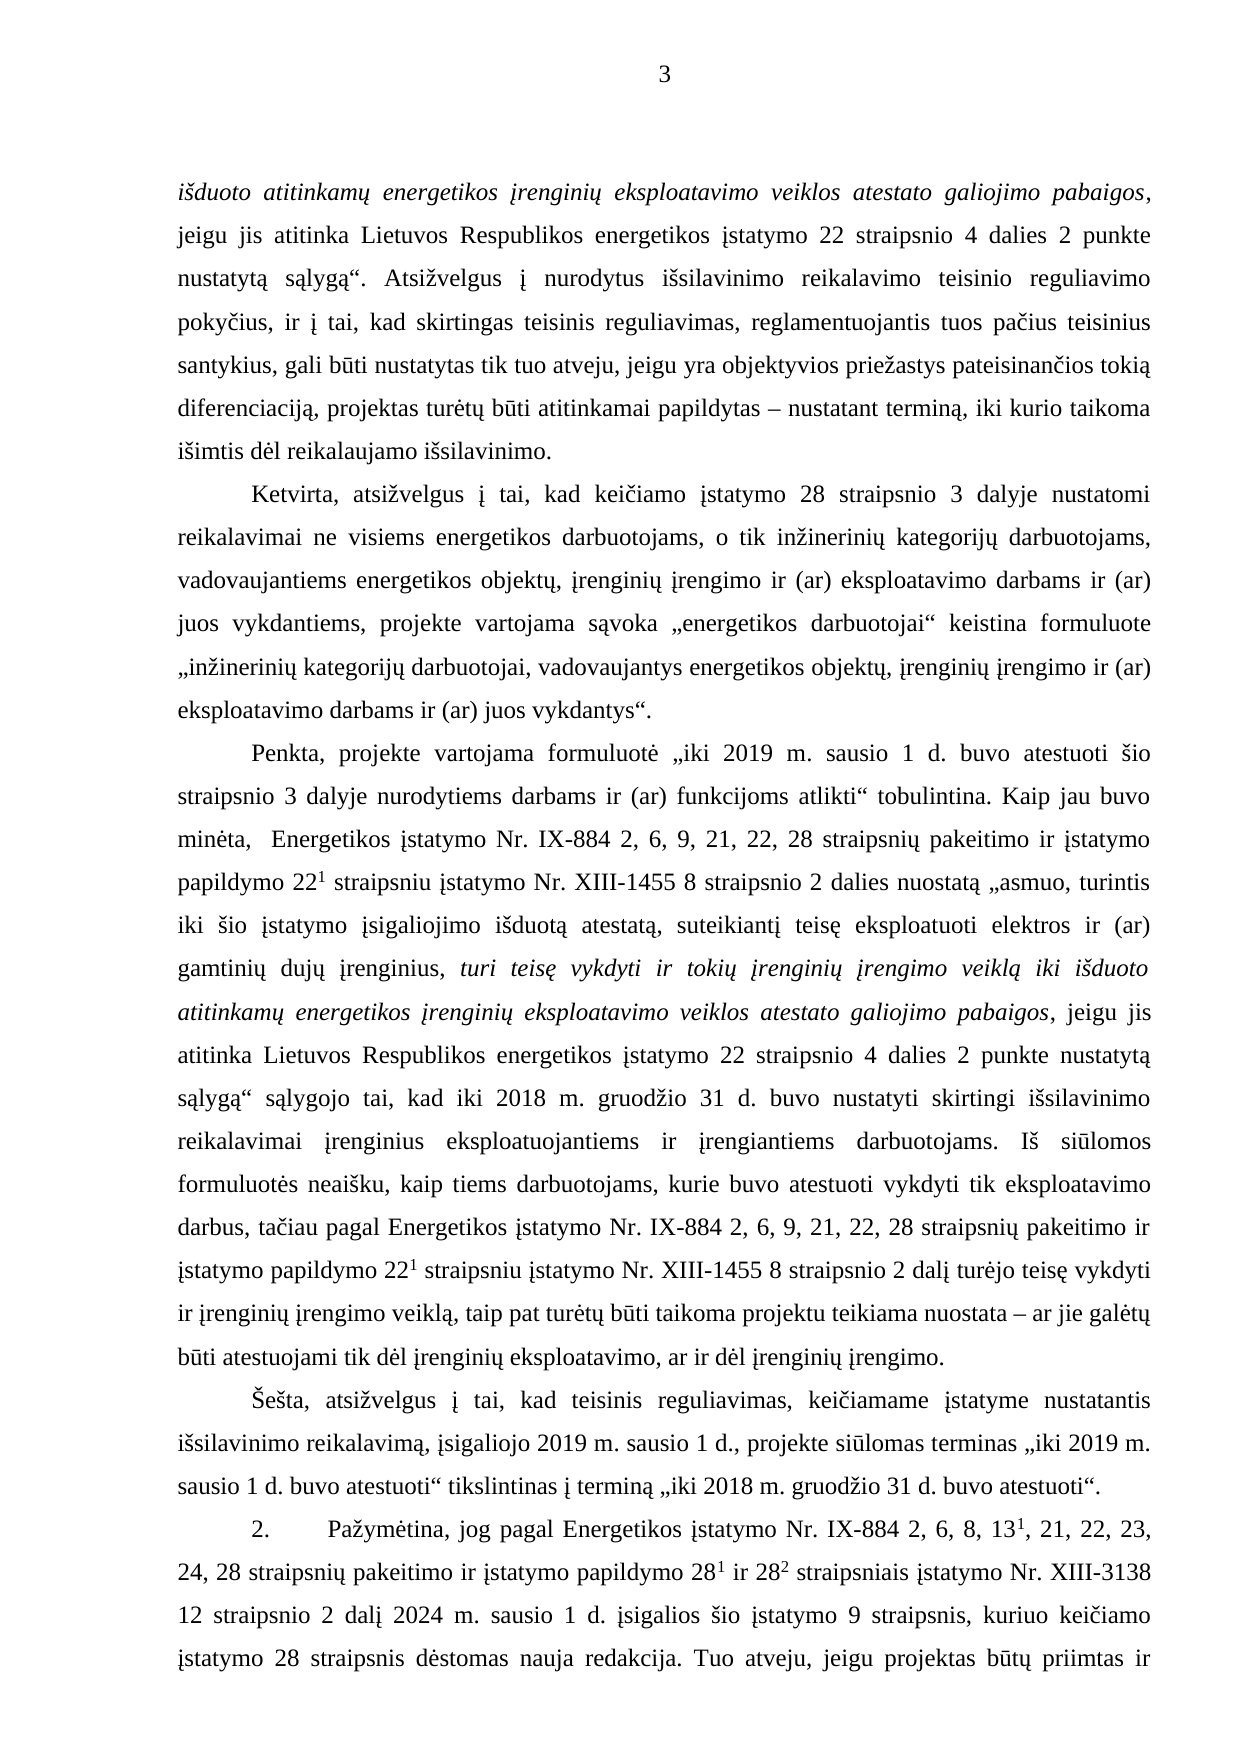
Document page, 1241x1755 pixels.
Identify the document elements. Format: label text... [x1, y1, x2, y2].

list Pažymėtina, jog pagal Energetikos įstatymo Nr. IX-884 2, 6, 8, 131, 21, 22, 23, 24, 28 straipsnių pakeitimo ir įstatymo papildymo 281 ir 282 straipsniais įstatymo Nr. XIII-3138 12 straipsnio 2 dalį 2024 m. sausio 1 d. įsigalios šio įstatymo 9 straipsnis, kuriuo keičiamo įstatymo 28 straipsnis dėstomas nauja redakcija. Tuo atveju, jeigu projektas būtų priimtas ir [177, 1514, 1152, 1672]
text išduoto atitinkamų energetikos įrenginių eksploatavimo veiklos atestato galiojimo pabaigos, jeigu jis atitinka Lietuvos Respublikos energetikos įstatymo 22 straipsnio 4 dalies 2 punkte nustatytą sąlygą“. Atsižvelgus į nurodytus išsilavinimo reikalavimo teisinio reguliavimo pokyčius, ir į tai, kad skirtingas teisinis reguliavimas, reglamentuojantis tuos pačius teisinius santykius, gali būti nustatytas tik tuo atveju, jeigu yra objektyvios priežastys pateisinančios tokią diferenciaciją, projektas turėtų būti atitinkamai papildytas – nustatant terminą, iki kurio taikoma išimtis dėl reikalaujamo išsilavinimo. [177, 177, 1152, 465]
text Penkta, projekte vartojama formuluotė „iki 2019 m. sausio 1 d. buvo atestuoti šio straipsnio 3 dalyje nurodytiems darbams ir (ar) funkcijoms atlikti“ tobulintina. Kaip jau buvo minėta, Energetikos įstatymo Nr. IX-884 2, 6, 9, 21, 22, 28 straipsnių pakeitimo ir įstatymo papildymo 221 straipsniu įstatymo Nr. XIII-1455 8 straipsnio 2 dalies nuostatą „asmuo, turintis iki šio įstatymo įsigaliojimo išduotą atestatą, suteikiantį teisę eksploatuoti elektros ir (ar) gamtinių dujų įrenginius, turi teisę vykdyti ir tokių įrenginių įrengimo veiklą iki išduoto atitinkamų energetikos įrenginių eksploatavimo veiklos atestato galiojimo pabaigos, jeigu jis atitinka Lietuvos Respublikos energetikos įstatymo 22 straipsnio 4 dalies 2 punkte nustatytą sąlygą“ sąlygojo tai, kad iki 2018 m. gruodžio 31 d. buvo nustatyti skirtingi išsilavinimo reikalavimai įrenginius eksploatuojantiems ir įrengiantiems darbuotojams. Iš siūlomos formuluotės neaišku, kaip tiems darbuotojams, kurie buvo atestuoti vykdyti tik eksploatavimo darbus, tačiau pagal Energetikos įstatymo Nr. IX-884 2, 6, 9, 21, 22, 28 straipsnių pakeitimo ir įstatymo papildymo 221 straipsniu įstatymo Nr. XIII-1455 8 straipsnio 2 dalį turėjo teisę vykdyti ir įrenginių įrengimo veiklą, taip pat turėtų būti taikoma projektu teikiama nuostata – ar jie galėtų būti atestuojami tik dėl įrenginių eksploatavimo, ar ir dėl įrenginių įrengimo. [177, 738, 1152, 1370]
text Šešta, atsižvelgus į tai, kad teisinis reguliavimas, keičiamame įstatyme nustatantis išsilavinimo reikalavimą, įsigaliojo 2019 m. sausio 1 d., projekte siūlomas terminas „iki 2019 m. sausio 1 d. buvo atestuoti“ tikslintinas į terminą „iki 2018 m. gruodžio 31 d. buvo atestuoti“. [177, 1385, 1152, 1500]
text Ketvirta, atsižvelgus į tai, kad keičiamo įstatymo 28 straipsnio 3 dalyje nustatomi reikalavimai ne visiems energetikos darbuotojams, o tik inžinerinių kategorijų darbuotojams, vadovaujantiems energetikos objektų, įrenginių įrengimo ir (ar) eksploatavimo darbams ir (ar) juos vykdantiems, projekte vartojama sąvoka „energetikos darbuotojai“ keistina formuluote „inžinerinių kategorijų darbuotojai, vadovaujantys energetikos objektų, įrenginių įrengimo ir (ar) eksploatavimo darbams ir (ar) juos vykdantys“. [177, 479, 1152, 723]
